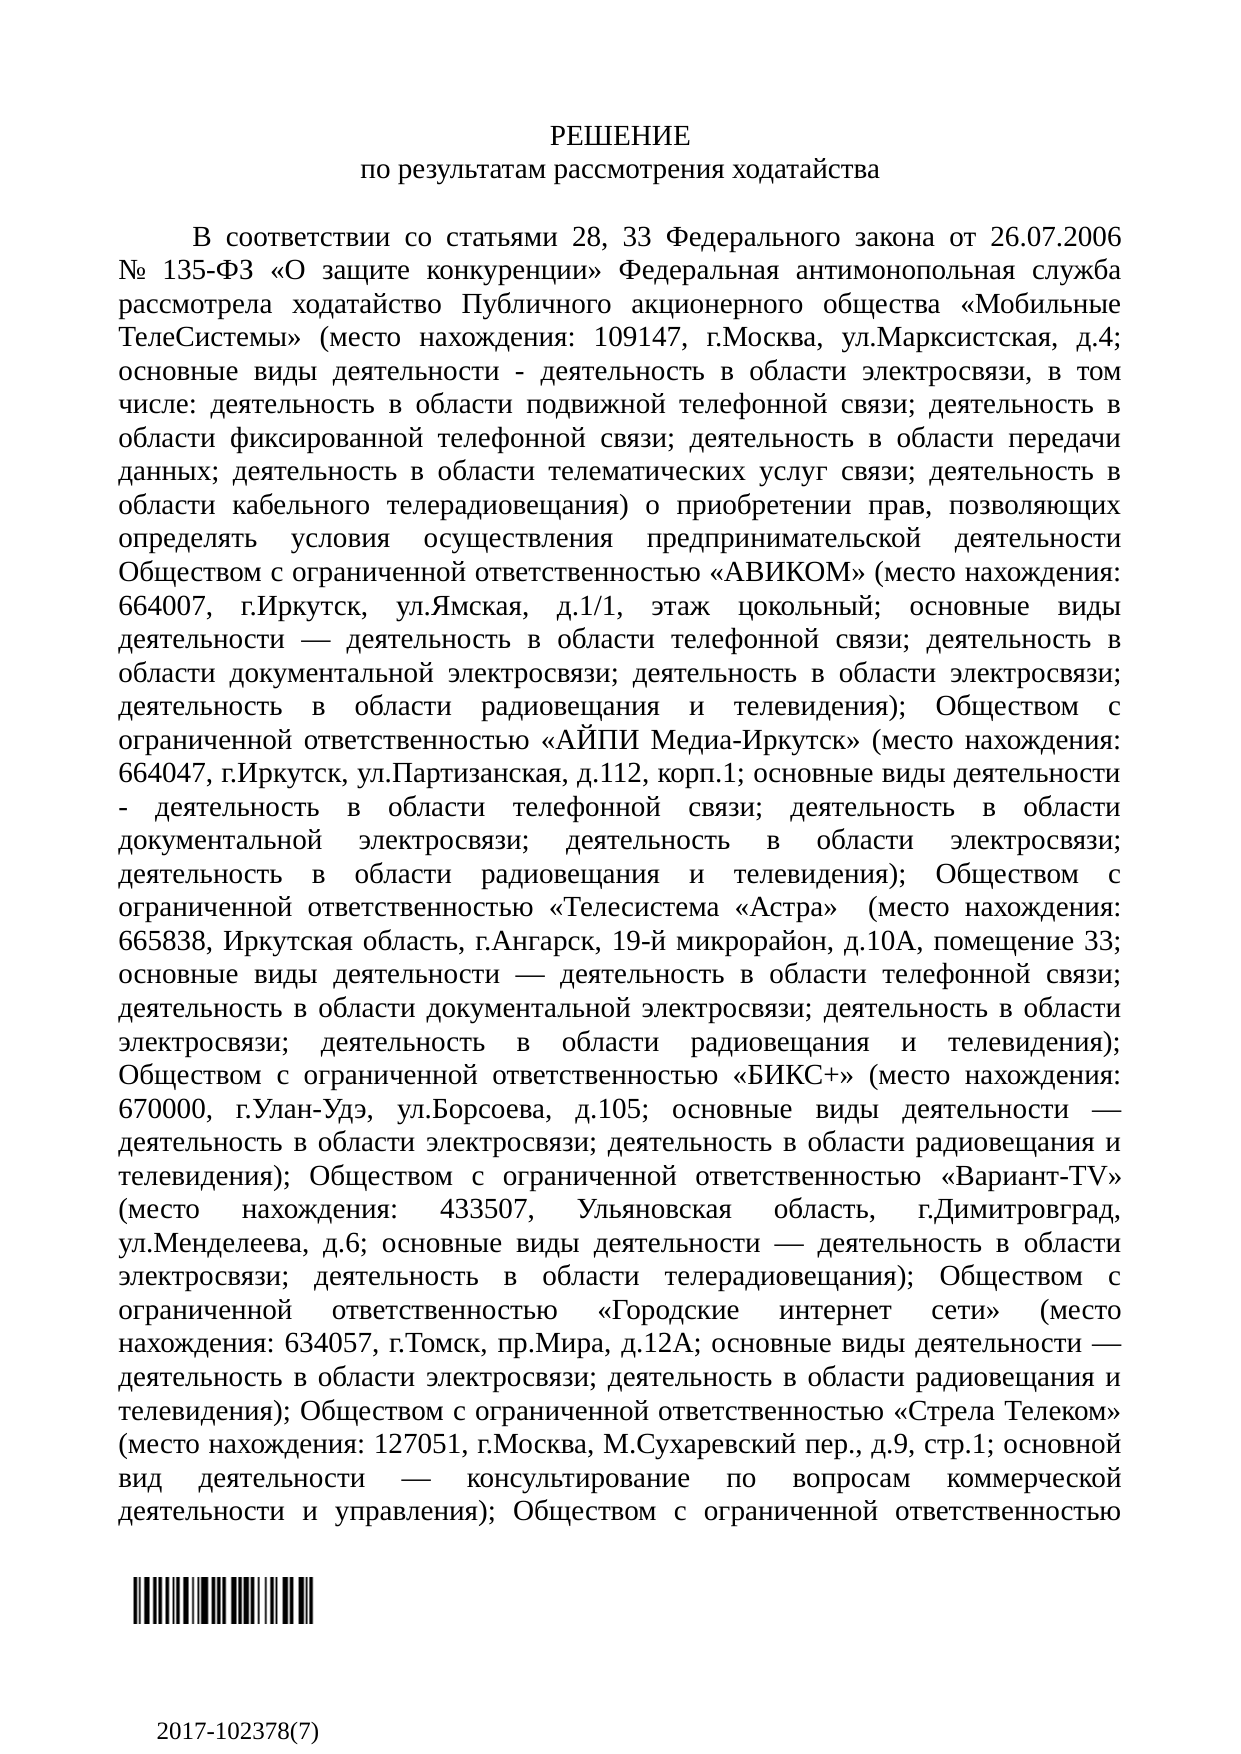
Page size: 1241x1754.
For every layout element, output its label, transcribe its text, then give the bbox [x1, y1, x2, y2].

text по результатам рассмотрения ходатайства [118, 152, 1122, 185]
text РЕШЕНИЕ [118, 118, 1122, 152]
text В соответствии со статьями 28, 33 Федерального закона от 26.07.2006 № 135-ФЗ «О защите конкуренции» Федеральная антимонопольная служба рассмотрела ходатайство Публичного акционерного общества «Мобильные ТелеСистемы» (место нахождения: 109147, г.Москва, ул.Марксистская, д.4; основные виды деятельности - деятельность в области электросвязи, в том числе: деятельность в области подвижной телефонной связи; деятельность в области фиксированной телефонной связи; деятельность в области передачи данных; деятельность в области телематических услуг связи; деятельность в области кабельного телерадиовещания) о приобретении прав, позволяющих определять условия осуществления предпринимательской деятельности Обществом с ограниченной ответственностью «АВИКОМ» (место нахождения: 664007, г.Иркутск, ул.Ямская, д.1/1, этаж цокольный; основные виды деятельности — деятельность в области телефонной связи; деятельность в области документальной электросвязи; деятельность в области электросвязи; деятельность в области радиовещания и телевидения); Обществом с ограниченной ответственностью «АЙПИ Медиа-Иркутск» (место нахождения: 664047, г.Иркутск, ул.Партизанская, д.112, корп.1; основные виды деятельности - деятельность в области телефонной связи; деятельность в области документальной электросвязи; деятельность в области электросвязи; деятельность в области радиовещания и телевидения); Обществом с ограниченной ответственностью «Телесистема «Астра» (место нахождения: 665838, Иркутская область, г.Ангарск, 19-й микрорайон, д.10А, помещение 33; основные виды деятельности — деятельность в области телефонной связи; деятельность в области документальной электросвязи; деятельность в области электросвязи; деятельность в области радиовещания и телевидения); Обществом с ограниченной ответственностью «БИКС+» (место нахождения: 670000, г.Улан-Удэ, ул.Борсоева, д.105; основные виды деятельности — деятельность в области электросвязи; деятельность в области радиовещания и телевидения); Обществом с ограниченной ответственностью «Вариант-TV» (место нахождения: 433507, Ульяновская область, г.Димитровград, ул.Менделеева, д.6; основные виды деятельности — деятельность в области электросвязи; деятельность в области телерадиовещания); Обществом с ограниченной ответственностью «Городские интернет сети» (место нахождения: 634057, г.Томск, пр.Мира, д.12А; основные виды деятельности — деятельность в области электросвязи; деятельность в области радиовещания и телевидения); Обществом с ограниченной ответственностью «Стрела Телеком» (место нахождения: 127051, г.Москва, М.Сухаревский пер., д.9, стр.1; основной вид деятельности — консультирование по вопросам коммерческой деятельности и управления); Обществом с ограниченной ответственностью [118, 219, 1122, 1527]
picture [118, 1577, 331, 1624]
